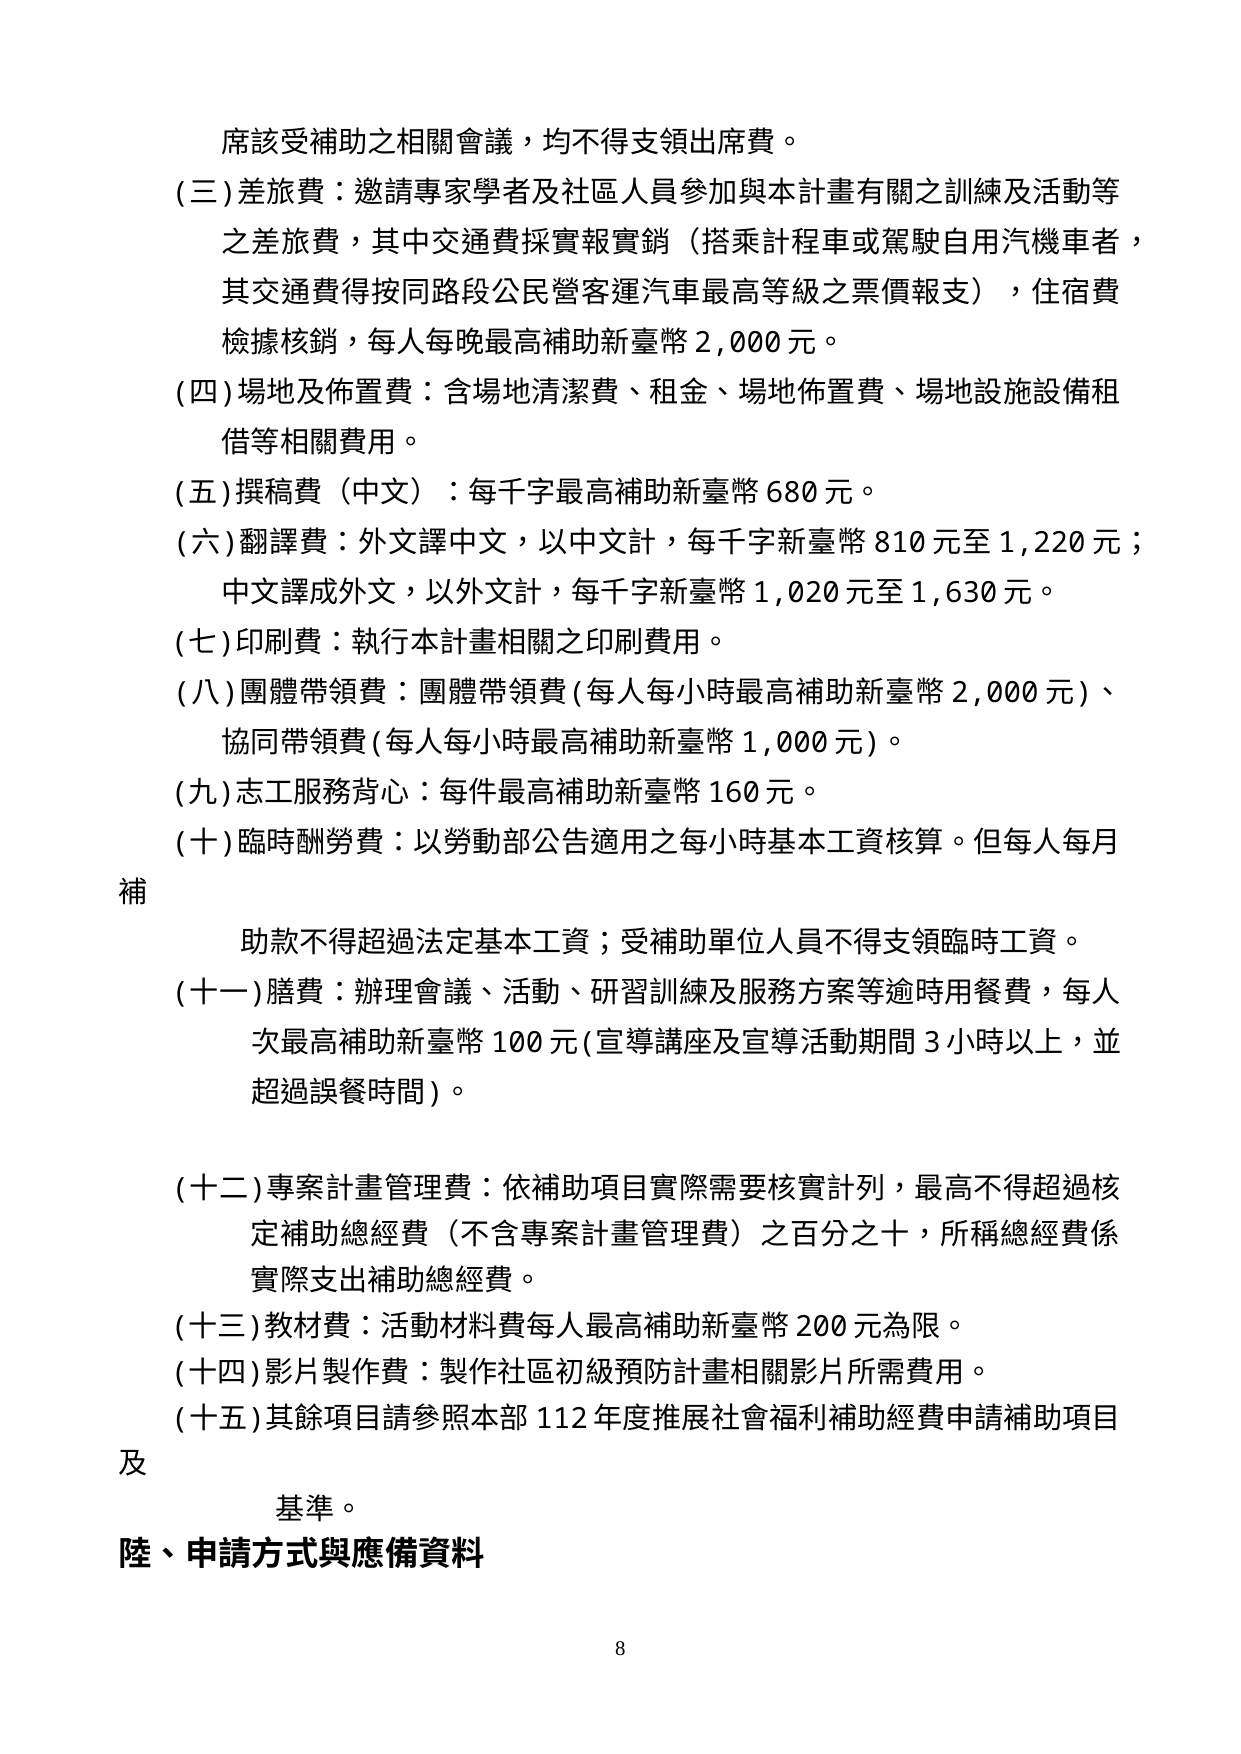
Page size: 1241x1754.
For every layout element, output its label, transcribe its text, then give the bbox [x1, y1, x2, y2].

text (十四)影片製作費：製作社區初級預防計畫相關影片所需費用。 [118, 1346, 1122, 1391]
text 席該受補助之相關會議，均不得支領出席費。 [162, 112, 1122, 162]
text (十一)膳費：辦理會議、活動、研習訓練及服務方案等逾時用餐費，每人次最高補助新臺幣100元(宣導講座及宣導活動期間3小時以上，並超過誤餐時間)。 [118, 962, 1122, 1112]
text 基準。 [118, 1483, 1122, 1529]
text (五)撰稿費（中文）：每千字最高補助新臺幣680元。 [118, 462, 1122, 512]
text (十)臨時酬勞費：以勞動部公告適用之每小時基本工資核算。但每人每月補 [118, 812, 1122, 912]
text (十五)其餘項目請參照本部112年度推展社會福利補助經費申請補助項目及 [118, 1391, 1122, 1483]
text (七)印刷費：執行本計畫相關之印刷費用。 [118, 612, 1122, 662]
text (十三)教材費：活動材料費每人最高補助新臺幣200元為限。 [118, 1300, 1122, 1346]
text (三)差旅費：邀請專家學者及社區人員參加與本計畫有關之訓練及活動等之差旅費，其中交通費採實報實銷（搭乘計程車或駕駛自用汽機車者，其交通費得按同路段公民營客運汽車最高等級之票價報支），住宿費檢據核銷，每人每晚最高補助新臺幣2,000元。 [118, 162, 1122, 362]
text 陸、申請方式與應備資料 [118, 1529, 1122, 1575]
text (九)志工服務背心：每件最高補助新臺幣160元。 [118, 762, 1122, 812]
text (十二)專案計畫管理費：依補助項目實際需要核實計列，最高不得超過核定補助總經費（不含專案計畫管理費）之百分之十，所稱總經費係實際支出補助總經費。 [118, 1162, 1122, 1300]
text 助款不得超過法定基本工資；受補助單位人員不得支領臨時工資。 [118, 912, 1122, 962]
text (四)場地及佈置費：含場地清潔費、租金、場地佈置費、場地設施設備租借等相關費用。 [118, 362, 1122, 462]
text (六)翻譯費：外文譯中文，以中文計，每千字新臺幣810元至1,220元；中文譯成外文，以外文計，每千字新臺幣1,020元至1,630元。 [118, 512, 1122, 612]
text (八)團體帶領費：團體帶領費(每人每小時最高補助新臺幣2,000元)、協同帶領費(每人每小時最高補助新臺幣1,000元)。 [118, 662, 1122, 762]
